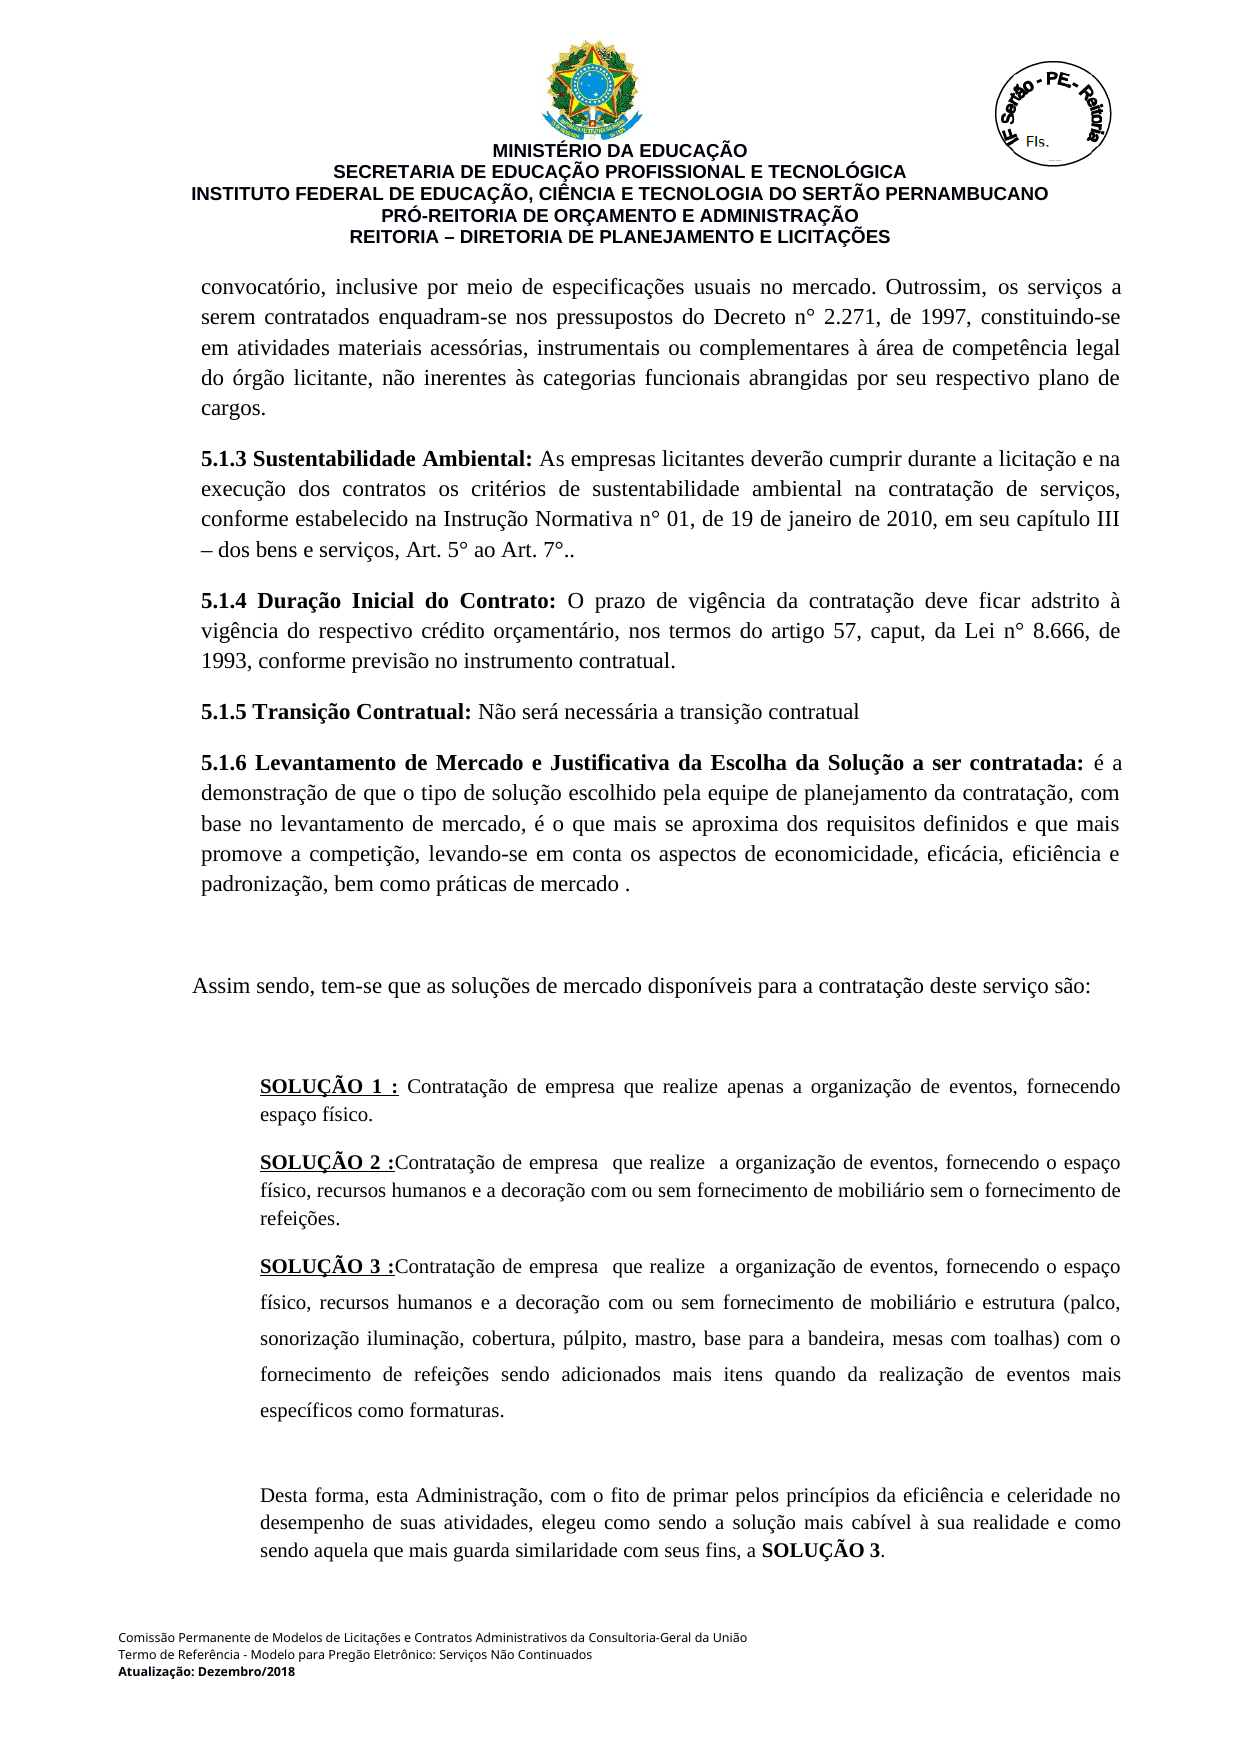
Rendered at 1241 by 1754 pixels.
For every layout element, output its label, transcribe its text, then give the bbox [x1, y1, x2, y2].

picture [541, 40, 643, 140]
text SOLUÇÃO 2 :Contratação de empresa que realize a organização de eventos, fornecendo o espaço físico, recursos humanos e a decoração com ou sem fornecimento de mobiliário sem o fornecimento de refeições. [260, 1150, 1122, 1229]
text 5.1.6 Levantamento de Mercado e Justificativa da Escolha da Solução a ser contratada: é a demonstração de que o tipo de solução escolhido pela equipe de planejamento da contratação, com base no levantamento de mercado, é o que mais se aproxima dos requisitos definidos e que mais promove a competição, levando-se em conta os aspectos de economicidade, eficácia, eficiência e padronização, bem como práticas de mercado . [201, 749, 1122, 896]
text Assim sendo, tem-se que as soluções de mercado disponíveis para a contratação deste serviço são: [118, 972, 1122, 998]
text SOLUÇÃO 1 : Contratação de empresa que realize apenas a organização de eventos, fornecendo espaço físico. [260, 1074, 1122, 1126]
text Desta forma, esta Administração, com o fito de primar pelos princípios da eficiência e celeridade no desempenho de suas atividades, elegeu como sendo a solução mais cabível à sua realidade e como sendo aquela que mais guarda similaridade com seus fins, a SOLUÇÃO 3. [260, 1483, 1122, 1562]
text 5.1.5 Transição Contratual: Não será necessária a transição contratual [201, 698, 1122, 724]
text convocatório, inclusive por meio de especificações usuais no mercado. Outrossim, os serviços a serem contratados enquadram-se nos pressupostos do Decreto n° 2.271, de 1997, constituindo-se em atividades materiais acessórias, instrumentais ou complementares à área de competência legal do órgão licitante, não inerentes às categorias funcionais abrangidas por seu respectivo plano de cargos. [201, 273, 1122, 420]
picture [988, 51, 1117, 171]
text 5.1.4 Duração Inicial do Contrato: O prazo de vigência da contratação deve ficar adstrito à vigência do respectivo crédito orçamentário, nos termos do artigo 57, caput, da Lei n° 8.666, de 1993, conforme previsão no instrumento contratual. [201, 587, 1122, 673]
text 5.1.3 Sustentabilidade Ambiental: As empresas licitantes deverão cumprir durante a licitação e na execução dos contratos os critérios de sustentabilidade ambiental na contratação de serviços, conforme estabelecido na Instrução Normativa n° 01, de 19 de janeiro de 2010, em seu capítulo III – dos bens e serviços, Art. 5° ao Art. 7°.. [201, 445, 1122, 562]
text SOLUÇÃO 3 :Contratação de empresa que realize a organização de eventos, fornecendo o espaço físico, recursos humanos e a decoração com ou sem fornecimento de mobiliário e estrutura (palco, sonorização iluminação, cobertura, púlpito, mastro, base para a bandeira, mesas com toalhas) com o fornecimento de refeições sendo adicionados mais itens quando da realização de eventos mais específicos como formaturas. [260, 1254, 1122, 1422]
